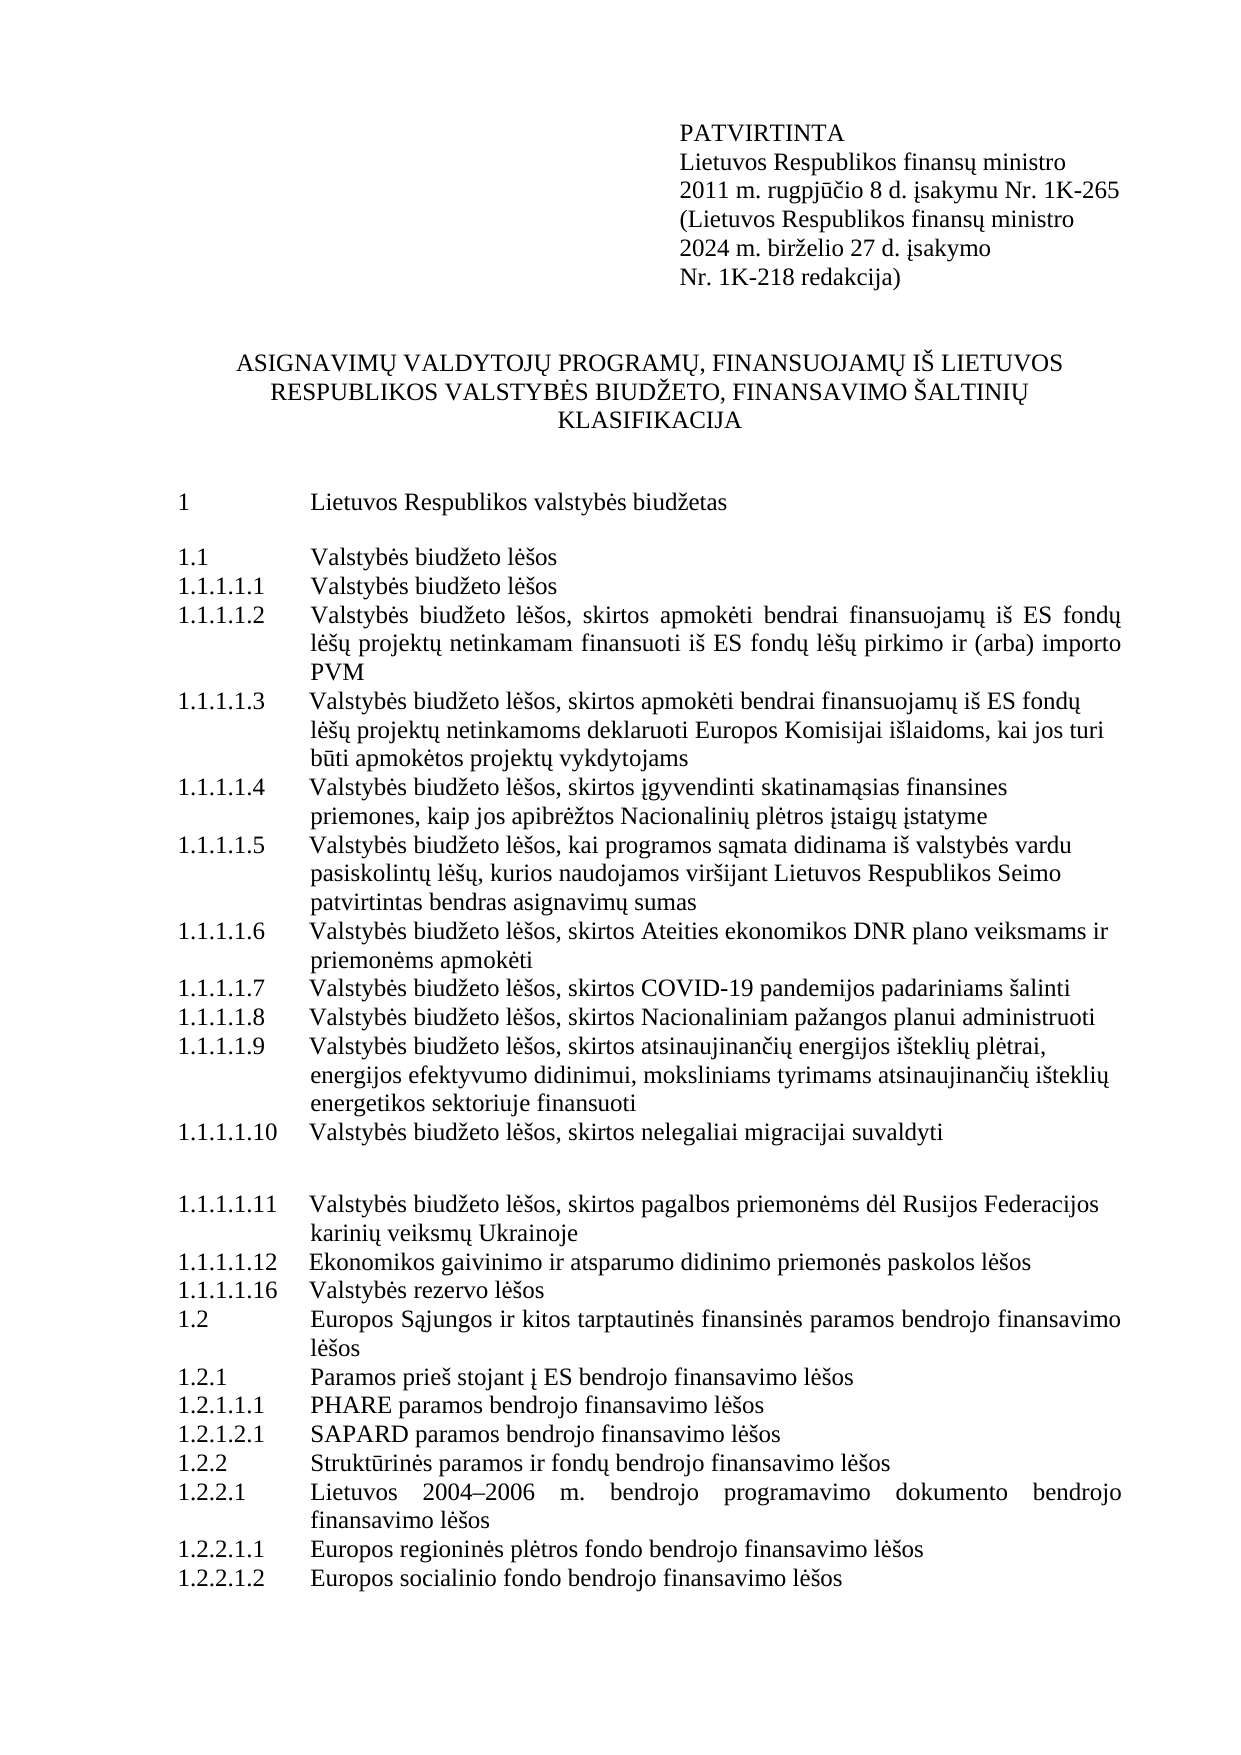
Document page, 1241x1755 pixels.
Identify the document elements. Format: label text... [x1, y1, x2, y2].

text 1.1.1.1.6 Valstybės biudžeto lėšos, skirtos Ateities ekonomikos DNR plano veiksmams ir priemonėms apmokėti [177, 916, 1122, 973]
text 1.1.1.1.9 Valstybės biudžeto lėšos, skirtos atsinaujinančių energijos išteklių plėtrai, energijos efektyvumo didinimui, moksliniams tyrimams atsinaujinančių išteklių energetikos sektoriuje finansuoti [177, 1031, 1122, 1117]
text 1.1.1.1.7 Valstybės biudžeto lėšos, skirtos COVID-19 pandemijos padariniams šalinti [177, 973, 1122, 1002]
text 1.1.1.1.11 Valstybės biudžeto lėšos, skirtos pagalbos priemonėms dėl Rusijos Federacijos karinių veiksmų Ukrainoje [177, 1189, 1122, 1247]
text 1.1 Valstybės biudžeto lėšos [177, 542, 1122, 571]
text 1.1.1.1.3 Valstybės biudžeto lėšos, skirtos apmokėti bendrai finansuojamų iš ES fondų lėšų projektų netinkamoms deklaruoti Europos Komisijai išlaidoms, kai jos turi būti apmokėtos projektų vykdytojams [177, 686, 1122, 772]
text 1.1.1.1.4 Valstybės biudžeto lėšos, skirtos įgyvendinti skatinamąsias finansines priemones, kaip jos apibrėžtos Nacionalinių plėtros įstaigų įstatyme [177, 772, 1122, 830]
text 1 Lietuvos Respublikos valstybės biudžetas [177, 487, 1122, 516]
text 1.1.1.1.5 Valstybės biudžeto lėšos, kai programos sąmata didinama iš valstybės vardu pasiskolintų lėšų, kurios naudojamos viršijant Lietuvos Respublikos Seimo patvirtintas bendras asignavimų sumas [177, 830, 1122, 916]
text 1.1.1.1.8 Valstybės biudžeto lėšos, skirtos Nacionaliniam pažangos planui administruoti [177, 1002, 1122, 1031]
text 1.2 Europos Sąjungos ir kitos tarptautinės finansinės paramos bendrojo finansavimo lėšos [177, 1304, 1122, 1362]
text 1.2.2.1.2 Europos socialinio fondo bendrojo finansavimo lėšos [177, 1563, 1122, 1592]
text Lietuvos Respublikos finansų ministro [679, 147, 1122, 176]
text PATVIRTINTA [679, 118, 1122, 147]
text (Lietuvos Respublikos finansų ministro [679, 204, 1122, 233]
text 1.1.1.1.2 Valstybės biudžeto lėšos, skirtos apmokėti bendrai finansuojamų iš ES fondų lėšų projektų netinkamam finansuoti iš ES fondų lėšų pirkimo ir (arba) importo PVM [177, 600, 1122, 686]
text 1.2.1 Paramos prieš stojant į ES bendrojo finansavimo lėšos [177, 1362, 1122, 1390]
text 2024 m. birželio 27 d. įsakymo [679, 233, 1122, 262]
text 2011 m. rugpjūčio 8 d. įsakymu Nr. 1K-265 [679, 176, 1122, 204]
text 1.1.1.1.16 Valstybės rezervo lėšos [177, 1275, 1122, 1304]
text 1.1.1.1.10 Valstybės biudžeto lėšos, skirtos nelegaliai migracijai suvaldyti [177, 1117, 1122, 1146]
text Nr. 1K-218 redakcija) [679, 262, 1122, 291]
text 1.2.2 Struktūrinės paramos ir fondų bendrojo finansavimo lėšos [177, 1448, 1122, 1477]
text 1.1.1.1.1 Valstybės biudžeto lėšos [177, 571, 1122, 600]
text 1.2.1.1.1 PHARE paramos bendrojo finansavimo lėšos [177, 1390, 1122, 1419]
text 1.1.1.1.12 Ekonomikos gaivinimo ir atsparumo didinimo priemonės paskolos lėšos [177, 1247, 1122, 1275]
text 1.2.2.1 Lietuvos 2004–2006 m. bendrojo programavimo dokumento bendrojo finansavimo lėšos [177, 1477, 1122, 1534]
text 1.2.2.1.1 Europos regioninės plėtros fondo bendrojo finansavimo lėšos [177, 1534, 1122, 1563]
text 1.2.1.2.1 SAPARD paramos bendrojo finansavimo lėšos [177, 1419, 1122, 1448]
text ASIGNAVIMŲ VALDYTOJŲ PROGRAMŲ, FINANSUOJAMŲ IŠ LIETUVOS RESPUBLIKOS VALSTYBĖS BIUDŽETO, FINANSAVIMO ŠALTINIŲ KLASIFIKACIJA [177, 348, 1122, 434]
